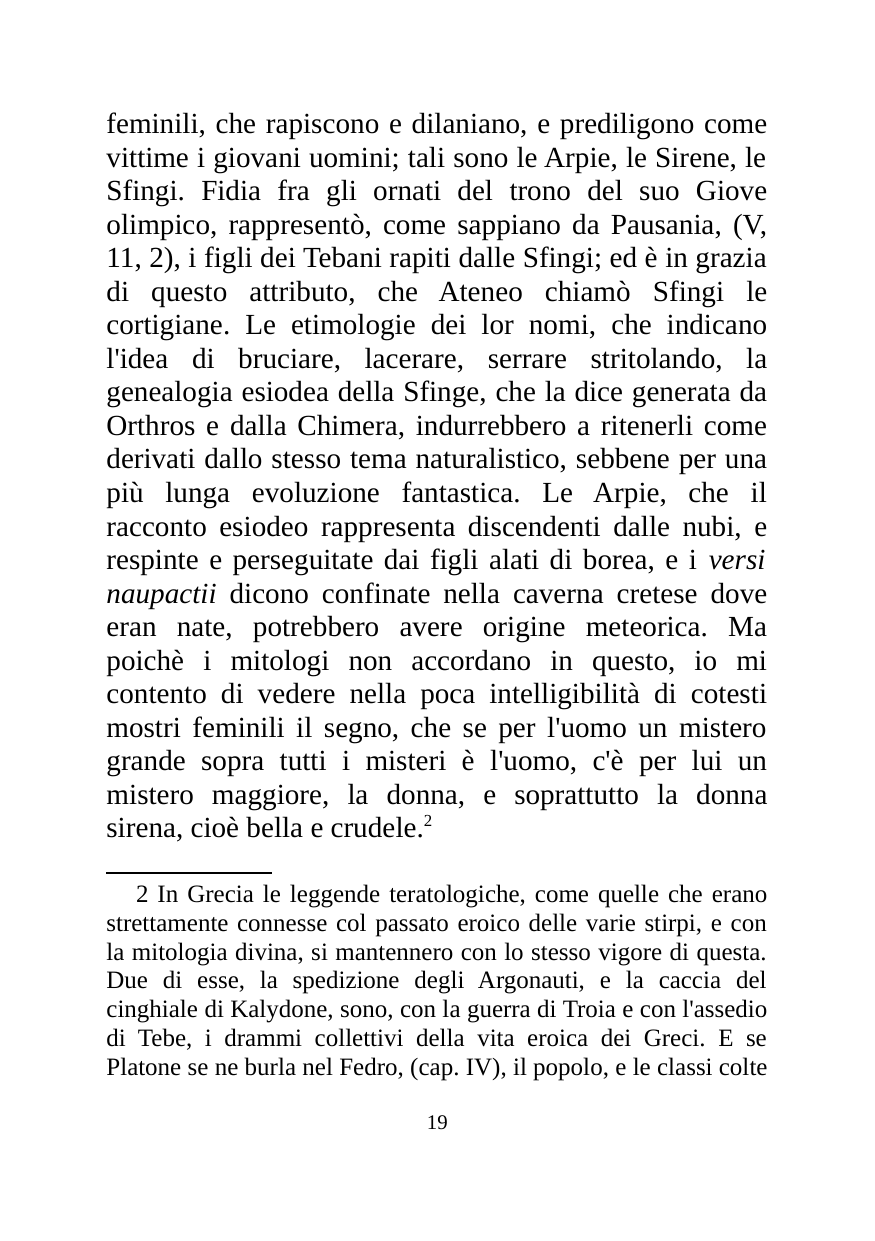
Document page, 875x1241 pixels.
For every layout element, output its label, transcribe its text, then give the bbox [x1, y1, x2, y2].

text feminili, che rapiscono e dilaniano, e prediligono come vittime i giovani uomini; tali sono le Arpie, le Sirene, le Sfingi. Fidia fra gli ornati del trono del suo Giove olimpico, rappresentò, come sappiano da Pausania, (V, 11, 2), i figli dei Tebani rapiti dalle Sfingi; ed è in grazia di questo attributo, che Ateneo chiamò Sfingi le cortigiane. Le etimologie dei lor nomi, che indicano l'idea di bruciare, lacerare, serrare stritolando, la genealogia esiodea della Sfinge, che la dice generata da Orthros e dalla Chimera, indurrebbero a ritenerli come derivati dallo stesso tema naturalistico, sebbene per una più lunga evoluzione fantastica. Le Arpie, che il racconto esiodeo rappresenta discendenti dalle nubi, e respinte e perseguitate dai figli alati di borea, e i versi naupactii dicono confinate nella caverna cretese dove eran nate, potrebbero avere origine meteorica. Ma poichè i mitologi non accordano in questo, io mi contento di vedere nella poca intelligibilità di cotesti mostri feminili il segno, che se per l'uomo un mistero grande sopra tutti i misteri è l'uomo, c'è per lui un mistero maggiore, la donna, e soprattutto la donna sirena, cioè bella e crudele. [106, 106, 768, 844]
text In Grecia le leggende teratologiche, come quelle che erano strettamente connesse col passato eroico delle varie stirpi, e con la mitologia divina, si mantennero con lo stesso vigore di questa. Due di esse, la spedizione degli Argonauti, e la caccia del cinghiale di Kalydone, sono, con la guerra di Troia e con l'assedio di Tebe, i drammi collettivi della vita eroica dei Greci. E se Platone se ne burla nel Fedro, (cap. IV), il popolo, e le classi colte [106, 879, 768, 1080]
